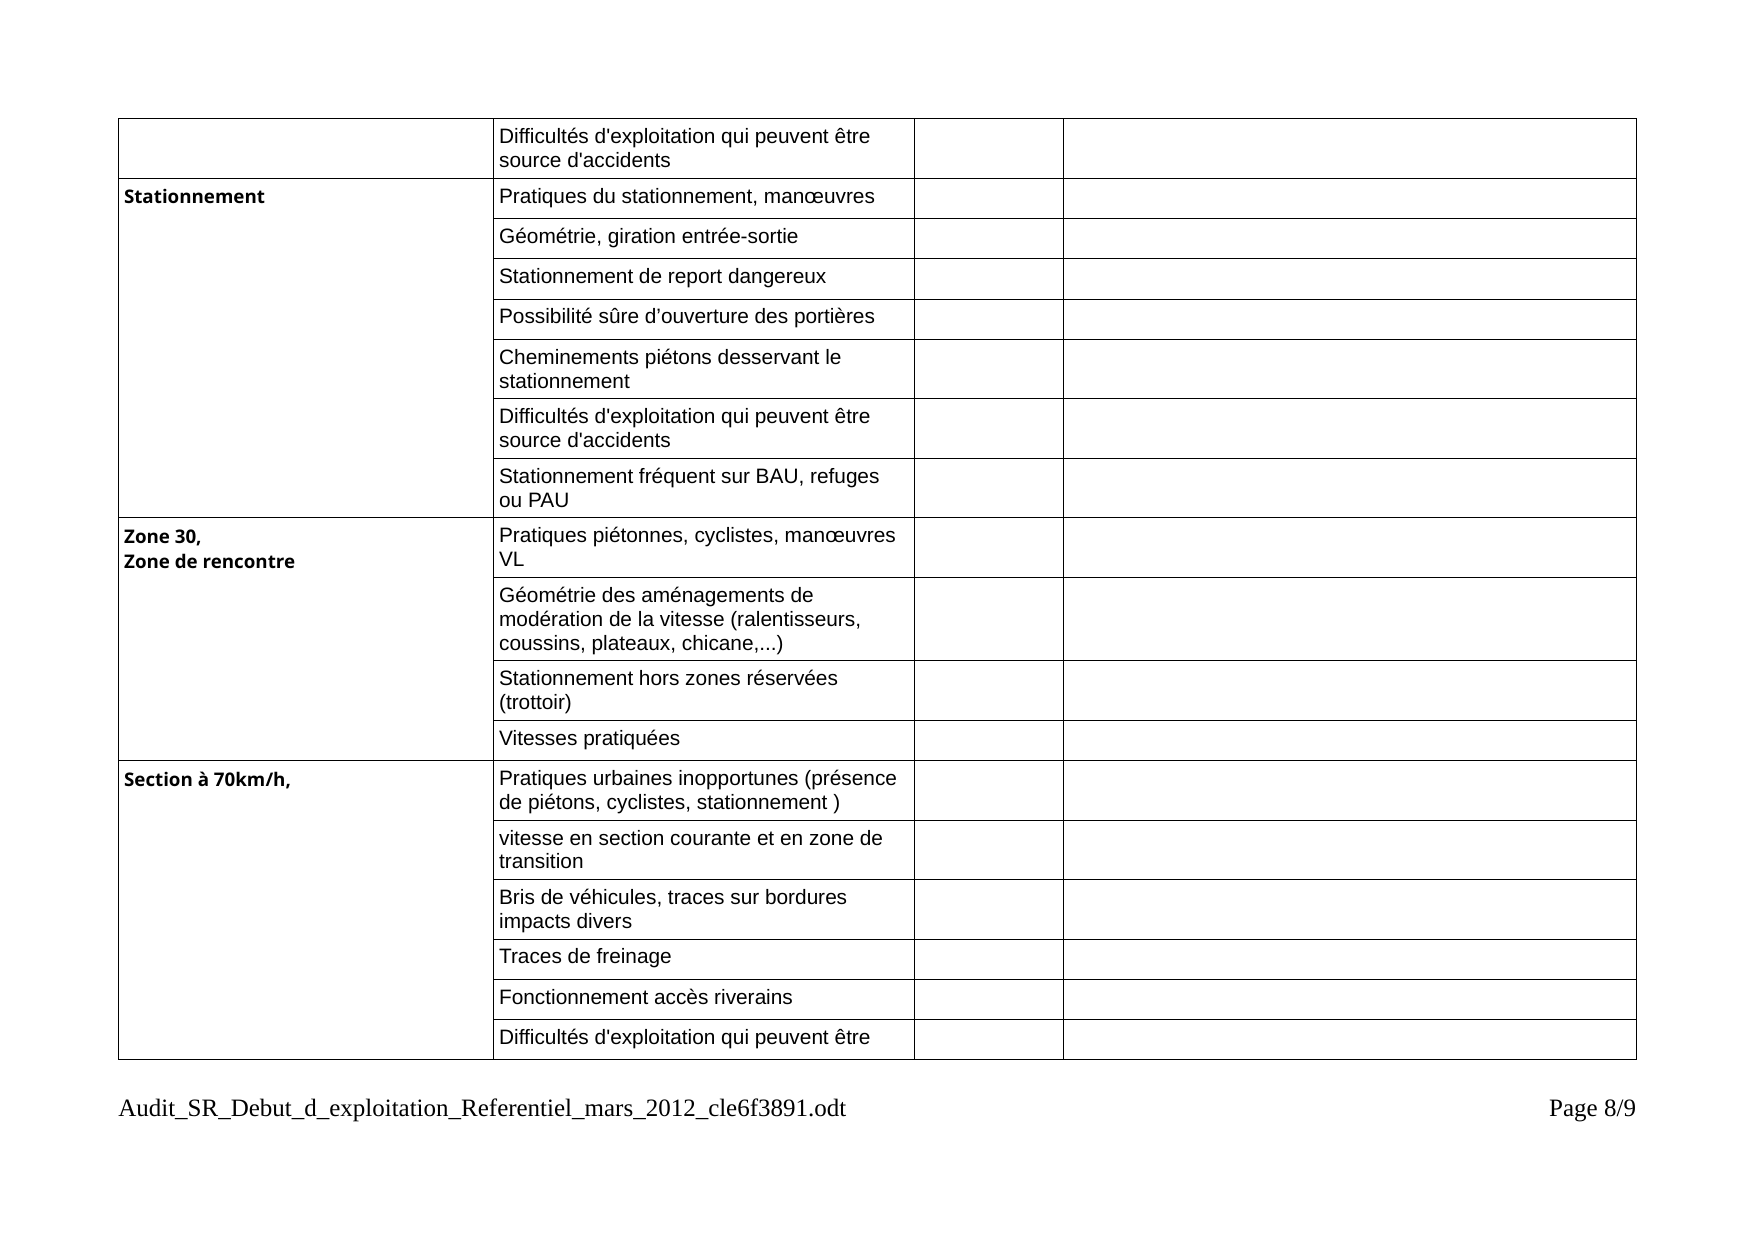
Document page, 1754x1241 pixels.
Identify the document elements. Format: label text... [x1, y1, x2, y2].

table_cell [1064, 880, 1636, 938]
table_cell [915, 940, 1063, 979]
table_cell Stationnement hors zones réservées (trottoir) [494, 661, 914, 720]
table_cell [1064, 661, 1636, 720]
table_cell [1064, 1020, 1636, 1059]
table_cell [915, 259, 1063, 298]
table_cell [915, 219, 1063, 258]
table_cell [915, 399, 1063, 458]
table_header [915, 179, 1063, 218]
table_cell [1064, 119, 1636, 178]
table_cell [915, 459, 1063, 517]
table_cell Cheminements piétons desservant le stationnement [494, 340, 914, 398]
table_cell [1064, 721, 1636, 760]
table_cell Section à 70km/h, [119, 761, 493, 1059]
table_cell [1064, 578, 1636, 660]
table_cell [1064, 980, 1636, 1019]
table_header [1064, 761, 1636, 819]
table_cell [915, 721, 1063, 760]
table_cell [915, 119, 1063, 178]
table_cell Stationnement [119, 179, 493, 458]
table_cell Géométrie des aménagements de modération de la vitesse (ralentisseurs, coussins, plateaux, chicane,...) [494, 578, 914, 660]
table_header [915, 518, 1063, 577]
table_cell [1064, 219, 1636, 258]
table_cell Difficultés d'exploitation qui peuvent être source d'accidents [494, 119, 914, 178]
table_cell [915, 300, 1063, 339]
table_cell [119, 119, 493, 178]
table_cell Difficultés d'exploitation qui peuvent être source d'accidents [494, 399, 914, 458]
table_header [1064, 518, 1636, 577]
table_header Pratiques urbaines inopportunes (présence de piétons, cyclistes, stationnement ) [494, 761, 914, 819]
table_cell [1064, 399, 1636, 458]
table_cell [915, 980, 1063, 1019]
table_cell [915, 578, 1063, 660]
table_cell [1064, 940, 1636, 979]
table_cell [915, 880, 1063, 938]
table_cell Zone 30, Zone de rencontre [119, 518, 493, 760]
table_cell [1064, 259, 1636, 298]
table_cell [1064, 821, 1636, 879]
table_cell Géométrie, giration entrée-sortie [494, 219, 914, 258]
table_cell [915, 1020, 1063, 1059]
table_cell [915, 821, 1063, 879]
table_cell Fonctionnement accès riverains [494, 980, 914, 1019]
table_cell Difficultés d'exploitation qui peuvent être [494, 1020, 914, 1059]
table_cell [915, 661, 1063, 720]
table_cell Stationnement fréquent sur BAU, refuges ou PAU [494, 459, 914, 517]
table_cell [119, 458, 493, 517]
table_cell Vitesses pratiquées [494, 721, 914, 760]
table_cell Possibilité sûre d’ouverture des portières [494, 300, 914, 339]
table_header [915, 761, 1063, 819]
table_cell Bris de véhicules, traces sur bordures impacts divers [494, 880, 914, 938]
table_cell vitesse en section courante et en zone de transition [494, 821, 914, 879]
table_cell Stationnement de report dangereux [494, 259, 914, 298]
table_header Pratiques piétonnes, cyclistes, manœuvres VL [494, 518, 914, 577]
table_cell Traces de freinage [494, 940, 914, 979]
table_cell [1064, 340, 1636, 398]
table_header Pratiques du stationnement, manœuvres [494, 179, 914, 218]
table_cell [1064, 459, 1636, 517]
table_cell [1064, 300, 1636, 339]
table_cell [915, 340, 1063, 398]
table_header [1064, 179, 1636, 218]
